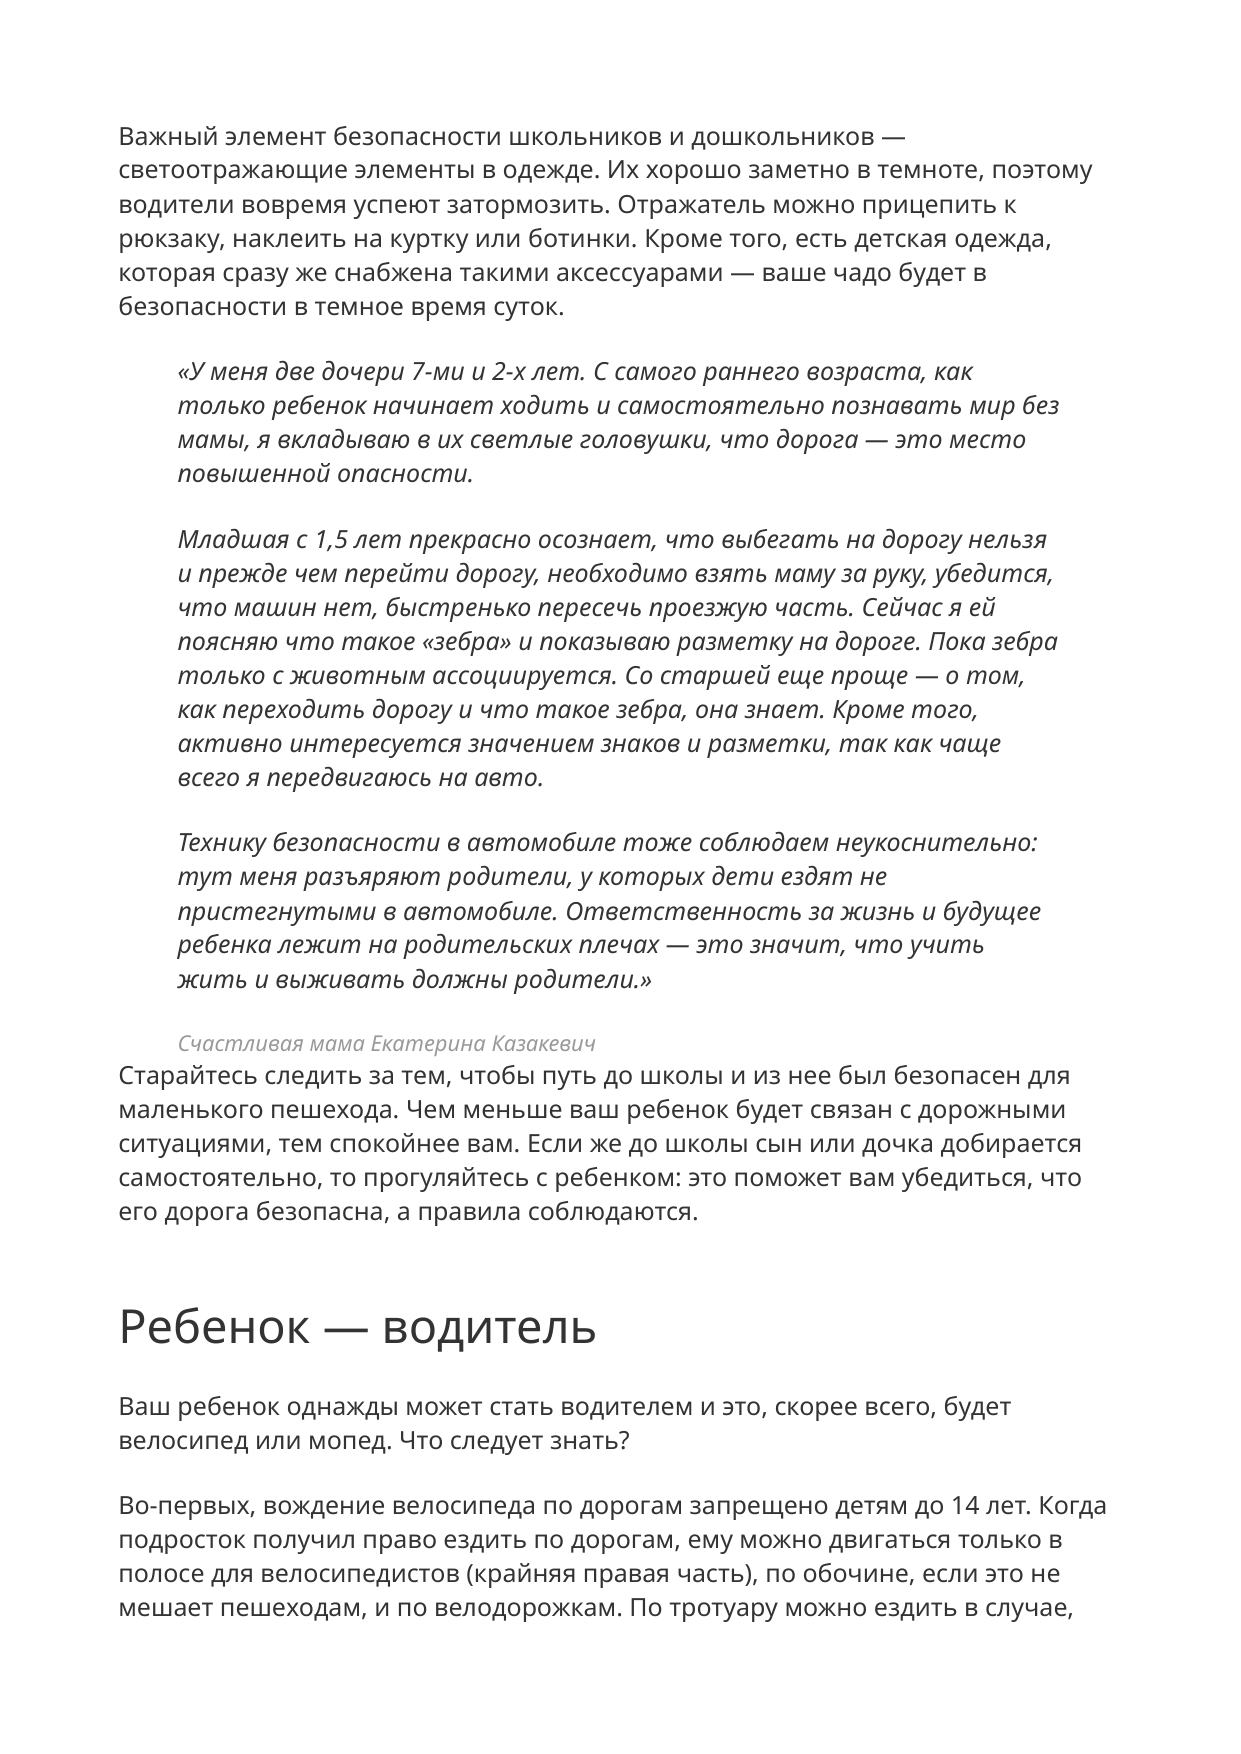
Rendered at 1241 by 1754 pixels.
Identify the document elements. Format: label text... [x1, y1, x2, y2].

subtitle Ребенок — водитель [118, 1293, 1122, 1357]
text Младшая с 1,5 лет прекрасно осознает, что выбегать на дорогу нельзя и прежде чем перейти дорогу, необходимо взять маму за руку, убедится, что машин нет, быстренько пересечь проезжую часть. Сейчас я ей поясняю что такое «зебра» и показываю разметку на дороге. Пока зебра только с животным ассоциируется. Со старшей еще проще — о том, как переходить дорогу и что такое зебра, она знает. Кроме того, активно интересуется значением знаков и разметки, так как чаще всего я передвигаюсь на авто. [177, 521, 1063, 794]
text Во-первых, вождение велосипеда по дорогам запрещено детям до 14 лет. Когда подросток получил право ездить по дорогам, ему можно двигаться только в полосе для велосипедистов (крайняя правая часть), по обочине, если это не мешает пешеходам, и по велодорожкам. По тротуару можно ездить в случае, [118, 1488, 1122, 1624]
text Технику безопасности в автомобиле тоже соблюдаем неукоснительно: тут меня разъяряют родители, у которых дети ездят не пристегнутыми в автомобиле. Ответственность за жизнь и будущее ребенка лежит на родительских плечах — это значит, что учить жить и выживать должны родители.» [177, 825, 1063, 995]
text Ваш ребенок однажды может стать водителем и это, скорее всего, будет велосипед или мопед. Что следует знать? [118, 1388, 1122, 1457]
text Важный элемент безопасности школьников и дошкольников — светоотражающие элементы в одежде. Их хорошо заметно в темноте, поэтому водители вовремя успеют затормозить. Отражатель можно прицепить к рюкзаку, наклеить на куртку или ботинки. Кроме того, есть детская одежда, которая сразу же снабжена такими аксессуарами — ваше чадо будет в безопасности в темное время суток. [118, 118, 1122, 322]
text «У меня две дочери 7-ми и 2-х лет. С самого раннего возраста, как только ребенок начинает ходить и самостоятельно познавать мир без мамы, я вкладываю в их светлые головушки, что дорога — это место повышенной опасности. [177, 354, 1063, 490]
text Счастливая мама Екатерина Казакевич [177, 995, 1063, 1058]
text Старайтесь следить за тем, чтобы путь до школы и из нее был безопасен для маленького пешехода. Чем меньше ваш ребенок будет связан с дорожными ситуациями, тем спокойнее вам. Если же до школы сын или дочка добирается самостоятельно, то прогуляйтесь с ребенком: это поможет вам убедиться, что его дорога безопасна, а правила соблюдаются. [118, 1058, 1122, 1262]
